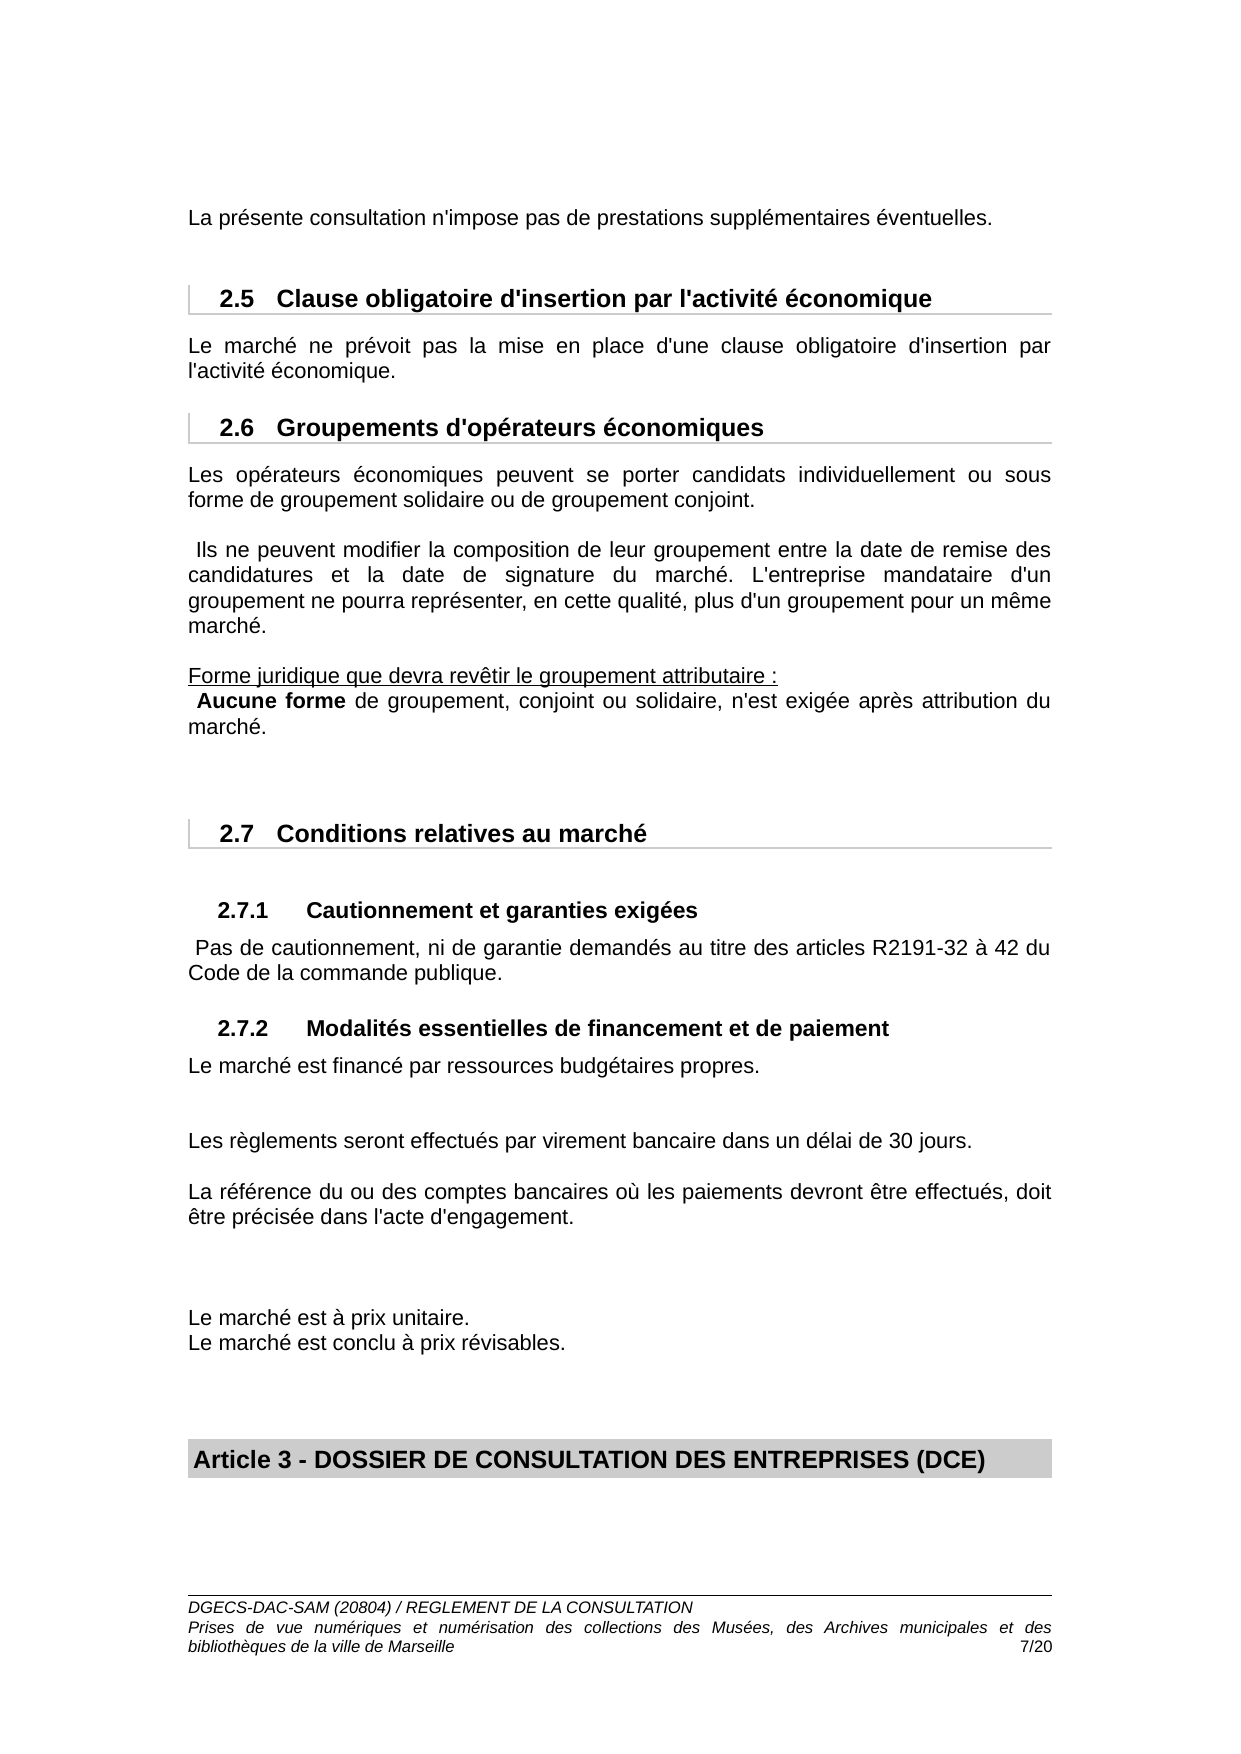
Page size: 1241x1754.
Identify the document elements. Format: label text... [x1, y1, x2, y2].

text La présente consultation n'impose pas de prestations supplémentaires éventuelles. [188, 204, 1052, 230]
text Ils ne peuvent modifier la composition de leur groupement entre la date de remise des candidatures et la date de signature du marché. L'entreprise mandataire d'un groupement ne pourra représenter, en cette qualité, plus d'un groupement pour un même marché. [188, 537, 1052, 638]
subtitle Groupements d'opérateurs économiques [190, 413, 1052, 442]
text Le marché est conclu à prix révisables. [188, 1330, 1052, 1355]
subtitle Clause obligatoire d'insertion par l'activité économique [188, 284, 1052, 313]
text Forme juridique que devra revêtir le groupement attributaire : [188, 663, 1052, 688]
text Le marché est financé par ressources budgétaires propres. [188, 1053, 1052, 1078]
text Pas de cautionnement, ni de garantie demandés au titre des articles R2191-32 à 42 du Code de la commande publique. [188, 935, 1052, 985]
subtitle Cautionnement et garanties exigées [188, 897, 1052, 923]
subtitle Conditions relatives au marché [190, 819, 1052, 847]
text Les opérateurs économiques peuvent se porter candidats individuellement ou sous forme de groupement solidaire ou de groupement conjoint. [188, 461, 1052, 512]
text Le marché est à prix unitaire. [188, 1305, 1052, 1330]
text Le marché ne prévoit pas la mise en place d'une clause obligatoire d'insertion par l'activité économique. [188, 333, 1052, 383]
subtitle Modalités essentielles de financement et de paiement [188, 1015, 1052, 1041]
text Aucune forme de groupement, conjoint ou solidaire, n'est exigée après attribution du marché. [188, 688, 1052, 739]
text Les règlements seront effectués par virement bancaire dans un délai de 30 jours. [188, 1128, 1052, 1154]
subtitle DOSSIER DE CONSULTATION DES ENTREPRISES (DCE) [190, 1442, 1050, 1476]
text La référence du ou des comptes bancaires où les paiements devront être effectués, doit être précisée dans l'acte d'engagement. [188, 1179, 1052, 1229]
